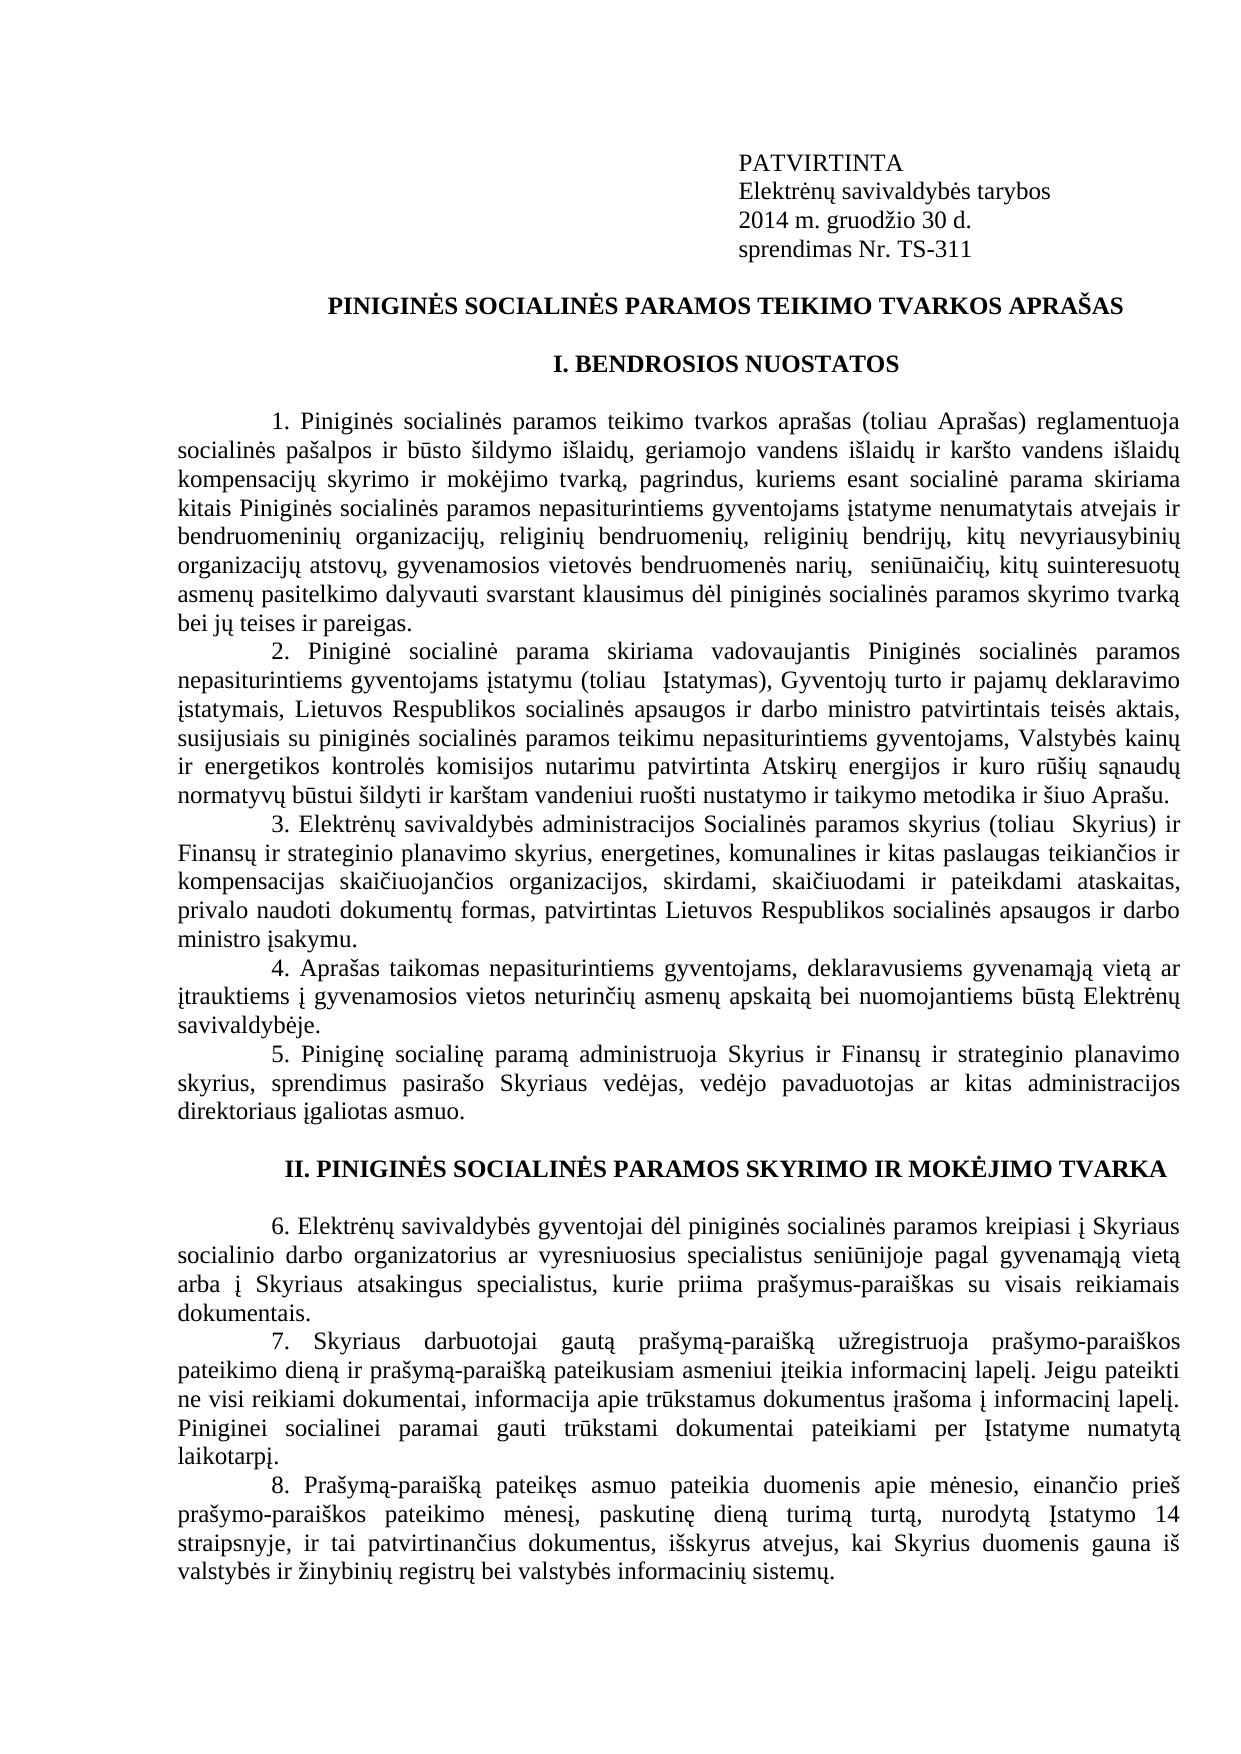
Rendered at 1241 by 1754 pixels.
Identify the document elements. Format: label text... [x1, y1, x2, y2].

text PINIGINĖS SOCIALINĖS PARAMOS TEIKIMO TVARKOS APRAŠAS [177, 291, 1181, 320]
text 3. Elektrėnų savivaldybės administracijos Socialinės paramos skyrius (toliau Skyrius) ir Finansų ir strateginio planavimo skyrius, energetines, komunalines ir kitas paslaugas teikiančios ir kompensacijas skaičiuojančios organizacijos, skirdami, skaičiuodami ir pateikdami ataskaitas, privalo naudoti dokumentų formas, patvirtintas Lietuvos Respublikos socialinės apsaugos ir darbo ministro įsakymu. [177, 809, 1181, 953]
text 8. Prašymą-paraišką pateikęs asmuo pateikia duomenis apie mėnesio, einančio prieš prašymo-paraiškos pateikimo mėnesį, paskutinę dieną turimą turtą, nurodytą Įstatymo 14 straipsnyje, ir tai patvirtinančius dokumentus, išskyrus atvejus, kai Skyrius duomenis gauna iš valstybės ir žinybinių registrų bei valstybės informacinių sistemų. [177, 1470, 1181, 1585]
text 7. Skyriaus darbuotojai gautą prašymą-paraišką užregistruoja prašymo-paraiškos pateikimo dieną ir prašymą-paraišką pateikusiam asmeniui įteikia informacinį lapelį. Jeigu pateikti ne visi reikiami dokumentai, informacija apie trūkstamus dokumentus įrašoma į informacinį lapelį. Piniginei socialinei paramai gauti trūkstami dokumentai pateikiami per Įstatyme numatytą laikotarpį. [177, 1326, 1181, 1470]
text 2. Piniginė socialinė parama skiriama vadovaujantis Piniginės socialinės paramos nepasiturintiems gyventojams įstatymu (toliau Įstatymas), Gyventojų turto ir pajamų deklaravimo įstatymais, Lietuvos Respublikos socialinės apsaugos ir darbo ministro patvirtintais teisės aktais, susijusiais su piniginės socialinės paramos teikimu nepasiturintiems gyventojams, Valstybės kainų ir energetikos kontrolės komisijos nutarimu patvirtinta Atskirų energijos ir kuro rūšių sąnaudų normatyvų būstui šildyti ir karštam vandeniui ruošti nustatymo ir taikymo metodika ir šiuo Aprašu. [177, 636, 1181, 809]
text 6. Elektrėnų savivaldybės gyventojai dėl piniginės socialinės paramos kreipiasi į Skyriaus socialinio darbo organizatorius ar vyresniuosius specialistus seniūnijoje pagal gyvenamąją vietą arba į Skyriaus atsakingus specialistus, kurie priima prašymus-paraiškas su visais reikiamais dokumentais. [177, 1211, 1181, 1326]
text sprendimas Nr. TS-311 [738, 234, 1181, 263]
text Elektrėnų savivaldybės tarybos [738, 176, 1181, 205]
text II. PINIGINĖS SOCIALINĖS PARAMOS SKYRIMO IR MOKĖJIMO TVARKA [177, 1154, 1181, 1183]
text 1. Piniginės socialinės paramos teikimo tvarkos aprašas (toliau Aprašas) reglamentuoja socialinės pašalpos ir būsto šildymo išlaidų, geriamojo vandens išlaidų ir karšto vandens išlaidų kompensacijų skyrimo ir mokėjimo tvarką, pagrindus, kuriems esant socialinė parama skiriama kitais Piniginės socialinės paramos nepasiturintiems gyventojams įstatyme nenumatytais atvejais ir bendruomeninių organizacijų, religinių bendruomenių, religinių bendrijų, kitų nevyriausybinių organizacijų atstovų, gyvenamosios vietovės bendruomenės narių, seniūnaičių, kitų suinteresuotų asmenų pasitelkimo dalyvauti svarstant klausimus dėl piniginės socialinės paramos skyrimo tvarką bei jų teises ir pareigas. [177, 406, 1181, 636]
text PATVIRTINTA [738, 148, 1181, 176]
text 5. Piniginę socialinę paramą administruoja Skyrius ir Finansų ir strateginio planavimo skyrius, sprendimus pasirašo Skyriaus vedėjas, vedėjo pavaduotojas ar kitas administracijos direktoriaus įgaliotas asmuo. [177, 1039, 1181, 1125]
text 4. Aprašas taikomas nepasiturintiems gyventojams, deklaravusiems gyvenamąją vietą ar įtrauktiems į gyvenamosios vietos neturinčių asmenų apskaitą bei nuomojantiems būstą Elektrėnų savivaldybėje. [177, 953, 1181, 1039]
text I. BENDROSIOS NUOSTATOS [177, 349, 1181, 378]
text 2014 m. gruodžio 30 d. [738, 205, 1181, 234]
